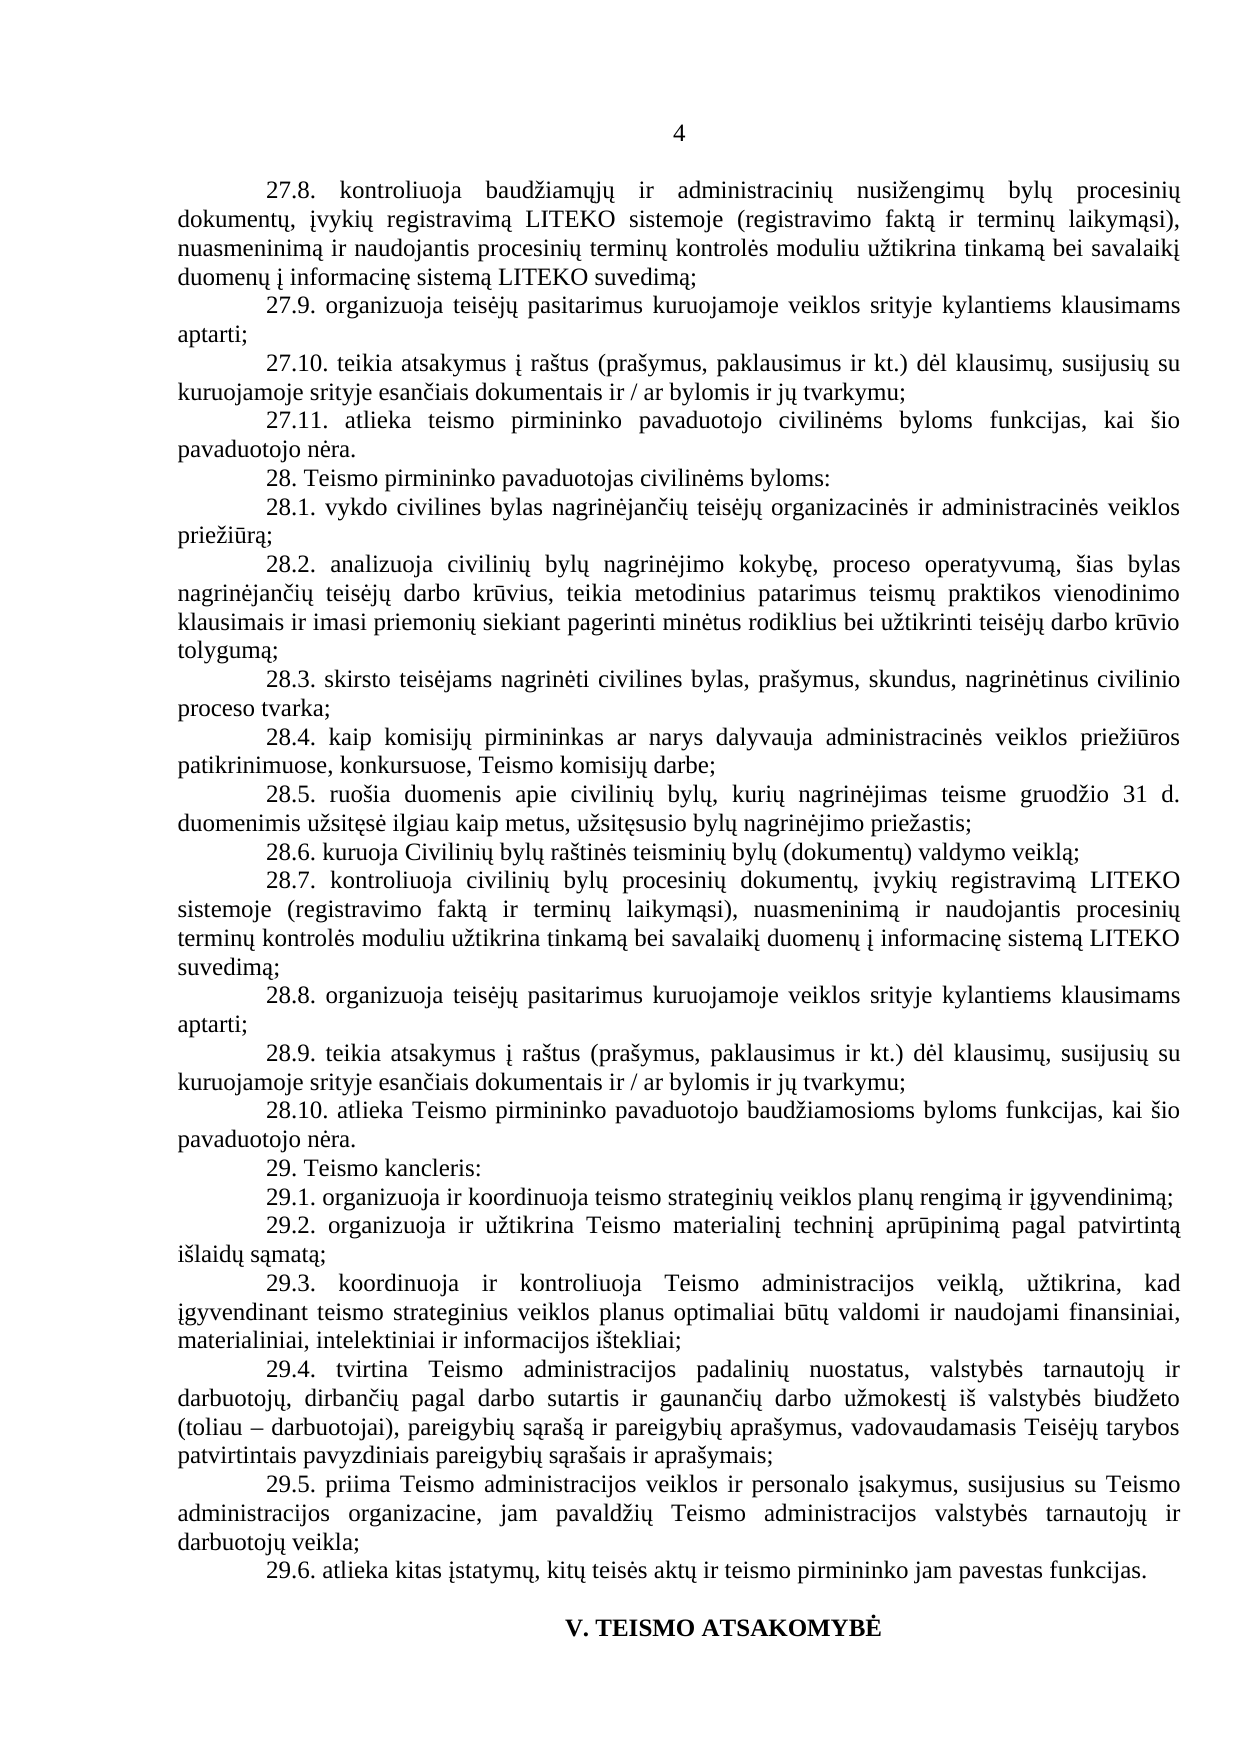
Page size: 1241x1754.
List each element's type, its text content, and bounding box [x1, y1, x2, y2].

text 29.3. koordinuoja ir kontroliuoja Teismo administracijos veiklą, užtikrina, kad įgyvendinant teismo strateginius veiklos planus optimaliai būtų valdomi ir naudojami finansiniai, materialiniai, intelektiniai ir informacijos ištekliai; [177, 1268, 1181, 1354]
text 28.1. vykdo civilines bylas nagrinėjančių teisėjų organizacinės ir administracinės veiklos priežiūrą; [177, 492, 1181, 549]
text 27.11. atlieka teismo pirmininko pavaduotojo civilinėms byloms funkcijas, kai šio pavaduotojo nėra. [177, 406, 1181, 463]
text 28.9. teikia atsakymus į raštus (prašymus, paklausimus ir kt.) dėl klausimų, susijusių su kuruojamoje srityje esančiais dokumentais ir / ar bylomis ir jų tvarkymu; [177, 1038, 1181, 1096]
text 27.10. teikia atsakymus į raštus (prašymus, paklausimus ir kt.) dėl klausimų, susijusių su kuruojamoje srityje esančiais dokumentais ir / ar bylomis ir jų tvarkymu; [177, 348, 1181, 406]
text 28.6. kuruoja Civilinių bylų raštinės teisminių bylų (dokumentų) valdymo veiklą; [177, 837, 1181, 866]
text 29. Teismo kancleris: [177, 1153, 1181, 1182]
text 29.1. organizuoja ir koordinuoja teismo strateginių veiklos planų rengimą ir įgyvendinimą; [177, 1182, 1181, 1211]
text 27.8. kontroliuoja baudžiamųjų ir administracinių nusižengimų bylų procesinių dokumentų, įvykių registravimą LITEKO sistemoje (registravimo faktą ir terminų laikymąsi), nuasmeninimą ir naudojantis procesinių terminų kontrolės moduliu užtikrina tinkamą bei savalaikį duomenų į informacinę sistemą LITEKO suvedimą; [177, 176, 1181, 291]
text 28. Teismo pirmininko pavaduotojas civilinėms byloms: [177, 463, 1181, 492]
text 29.2. organizuoja ir užtikrina Teismo materialinį techninį aprūpinimą pagal patvirtintą išlaidų sąmatą; [177, 1211, 1181, 1268]
text 28.2. analizuoja civilinių bylų nagrinėjimo kokybę, proceso operatyvumą, šias bylas nagrinėjančių teisėjų darbo krūvius, teikia metodinius patarimus teismų praktikos vienodinimo klausimais ir imasi priemonių siekiant pagerinti minėtus rodiklius bei užtikrinti teisėjų darbo krūvio tolygumą; [177, 549, 1181, 664]
text 28.10. atlieka Teismo pirmininko pavaduotojo baudžiamosioms byloms funkcijas, kai šio pavaduotojo nėra. [177, 1096, 1181, 1153]
text 27.9. organizuoja teisėjų pasitarimus kuruojamoje veiklos srityje kylantiems klausimams aptarti; [177, 291, 1181, 348]
text 28.8. organizuoja teisėjų pasitarimus kuruojamoje veiklos srityje kylantiems klausimams aptarti; [177, 981, 1181, 1038]
text 28.7. kontroliuoja civilinių bylų procesinių dokumentų, įvykių registravimą LITEKO sistemoje (registravimo faktą ir terminų laikymąsi), nuasmeninimą ir naudojantis procesinių terminų kontrolės moduliu užtikrina tinkamą bei savalaikį duomenų į informacinę sistemą LITEKO suvedimą; [177, 866, 1181, 981]
text 29.5. priima Teismo administracijos veiklos ir personalo įsakymus, susijusius su Teismo administracijos organizacine, jam pavaldžių Teismo administracijos valstybės tarnautojų ir darbuotojų veikla; [177, 1469, 1181, 1556]
text V. TEISMO ATSAKOMYBĖ [266, 1613, 1181, 1642]
text 28.5. ruošia duomenis apie civilinių bylų, kurių nagrinėjimas teisme gruodžio 31 d. duomenimis užsitęsė ilgiau kaip metus, užsitęsusio bylų nagrinėjimo priežastis; [177, 779, 1181, 837]
text 28.4. kaip komisijų pirmininkas ar narys dalyvauja administracinės veiklos priežiūros patikrinimuose, konkursuose, Teismo komisijų darbe; [177, 722, 1181, 779]
text 29.4. tvirtina Teismo administracijos padalinių nuostatus, valstybės tarnautojų ir darbuotojų, dirbančių pagal darbo sutartis ir gaunančių darbo užmokestį iš valstybės biudžeto (toliau – darbuotojai), pareigybių sąrašą ir pareigybių aprašymus, vadovaudamasis Teisėjų tarybos patvirtintais pavyzdiniais pareigybių sąrašais ir aprašymais; [177, 1354, 1181, 1469]
text 28.3. skirsto teisėjams nagrinėti civilines bylas, prašymus, skundus, nagrinėtinus civilinio proceso tvarka; [177, 664, 1181, 722]
text 29.6. atlieka kitas įstatymų, kitų teisės aktų ir teismo pirmininko jam pavestas funkcijas. [177, 1556, 1181, 1584]
